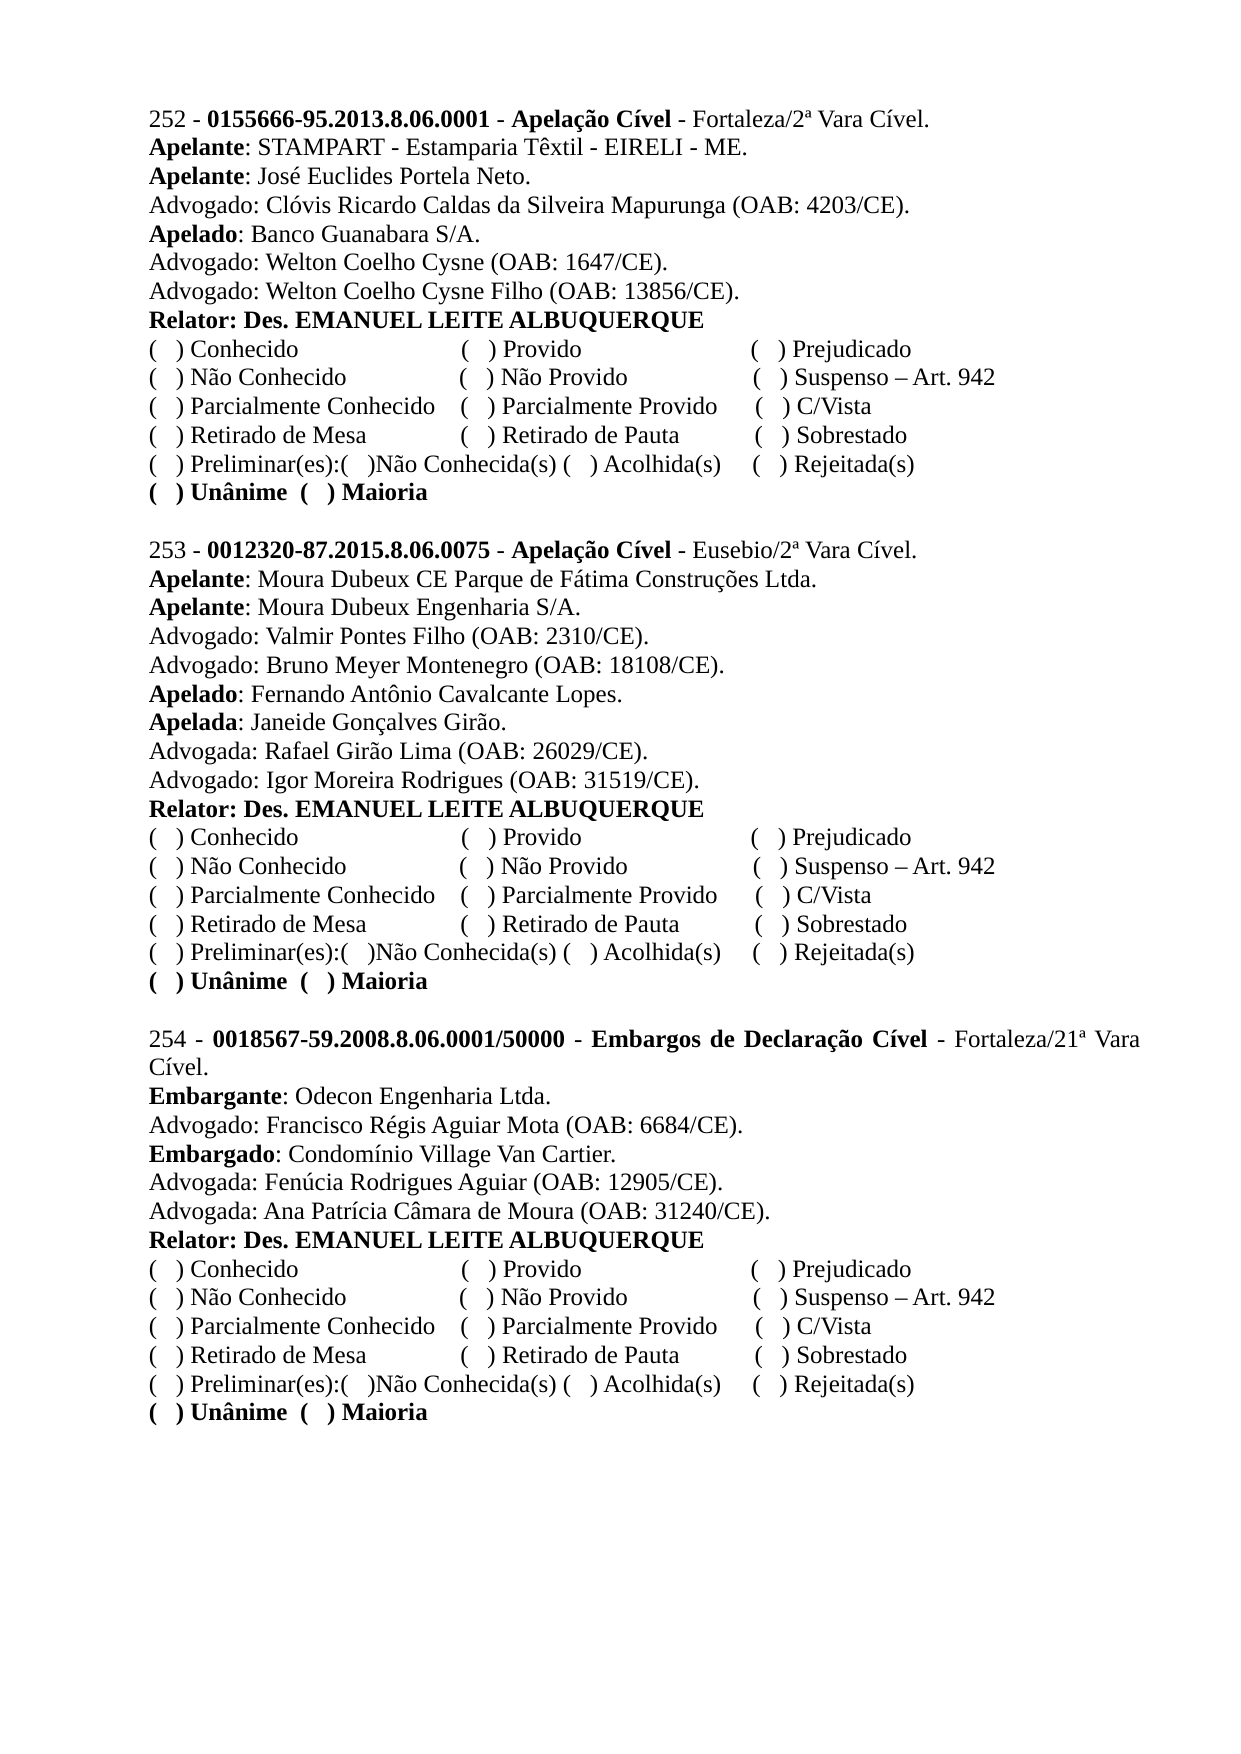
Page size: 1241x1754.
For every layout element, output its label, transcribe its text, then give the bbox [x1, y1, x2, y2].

text Advogada: Fenúcia Rodrigues Aguiar (OAB: 12905/CE). [148, 1167, 1141, 1196]
text ( ) Unânime ( ) Maioria [148, 966, 1158, 995]
text 252 - 0155666-95.2013.8.06.0001 - Apelação Cível - Fortaleza/2ª Vara Cível. [148, 104, 1141, 132]
text ( ) Não Conhecido ( ) Não Provido ( ) Suspenso – Art. 942 [148, 362, 1158, 391]
text Advogado: Francisco Régis Aguiar Mota (OAB: 6684/CE). [148, 1110, 1141, 1139]
text Advogado: Clóvis Ricardo Caldas da Silveira Mapurunga (OAB: 4203/CE). [148, 190, 1141, 219]
text Relator: Des. EMANUEL LEITE ALBUQUERQUE [148, 305, 1141, 334]
text ( ) Parcialmente Conhecido ( ) Parcialmente Provido ( ) C/Vista [148, 880, 1158, 909]
text Relator: Des. EMANUEL LEITE ALBUQUERQUE [148, 794, 1141, 822]
text Apelante: Moura Dubeux CE Parque de Fátima Construções Ltda. [148, 564, 1141, 592]
text Apelado: Banco Guanabara S/A. [148, 219, 1141, 247]
text Embargado: Condomínio Village Van Cartier. [148, 1139, 1141, 1167]
text Advogada: Ana Patrícia Câmara de Moura (OAB: 31240/CE). [148, 1196, 1141, 1225]
text ( ) Retirado de Mesa ( ) Retirado de Pauta ( ) Sobrestado [148, 909, 1158, 937]
text ( ) Conhecido ( ) Provido ( ) Prejudicado [148, 1254, 1141, 1282]
text ( ) Não Conhecido ( ) Não Provido ( ) Suspenso – Art. 942 [148, 851, 1158, 880]
text Apelante: José Euclides Portela Neto. [148, 161, 1141, 190]
text ( ) Parcialmente Conhecido ( ) Parcialmente Provido ( ) C/Vista [148, 391, 1158, 420]
text Relator: Des. EMANUEL LEITE ALBUQUERQUE [148, 1225, 1141, 1254]
text Apelante: STAMPART - Estamparia Têxtil - EIRELI - ME. [148, 132, 1141, 161]
text Advogado: Igor Moreira Rodrigues (OAB: 31519/CE). [148, 765, 1141, 794]
text Embargante: Odecon Engenharia Ltda. [148, 1081, 1141, 1110]
text ( ) Conhecido ( ) Provido ( ) Prejudicado [148, 822, 1141, 851]
text Advogado: Valmir Pontes Filho (OAB: 2310/CE). [148, 621, 1141, 650]
text Apelado: Fernando Antônio Cavalcante Lopes. [148, 679, 1141, 707]
text Advogado: Welton Coelho Cysne (OAB: 1647/CE). [148, 247, 1141, 276]
text ( ) Retirado de Mesa ( ) Retirado de Pauta ( ) Sobrestado [148, 1340, 1158, 1369]
text ( ) Unânime ( ) Maioria [148, 477, 1158, 506]
text ( ) Retirado de Mesa ( ) Retirado de Pauta ( ) Sobrestado [148, 420, 1158, 449]
text Advogada: Rafael Girão Lima (OAB: 26029/CE). [148, 736, 1141, 765]
text ( ) Preliminar(es):( )Não Conhecida(s) ( ) Acolhida(s) ( ) Rejeitada(s) [148, 1369, 1158, 1397]
text ( ) Não Conhecido ( ) Não Provido ( ) Suspenso – Art. 942 [148, 1282, 1158, 1311]
text ( ) Preliminar(es):( )Não Conhecida(s) ( ) Acolhida(s) ( ) Rejeitada(s) [148, 449, 1158, 477]
text Advogado: Welton Coelho Cysne Filho (OAB: 13856/CE). [148, 276, 1141, 305]
text ( ) Conhecido ( ) Provido ( ) Prejudicado [148, 334, 1141, 362]
text ( ) Preliminar(es):( )Não Conhecida(s) ( ) Acolhida(s) ( ) Rejeitada(s) [148, 937, 1158, 966]
text ( ) Unânime ( ) Maioria [148, 1397, 1158, 1426]
text 254 - 0018567-59.2008.8.06.0001/50000 - Embargos de Declaração Cível - Fortaleza/21ª Vara Cível. [148, 1024, 1141, 1081]
text Apelada: Janeide Gonçalves Girão. [148, 707, 1141, 736]
text Advogado: Bruno Meyer Montenegro (OAB: 18108/CE). [148, 650, 1141, 679]
text Apelante: Moura Dubeux Engenharia S/A. [148, 592, 1141, 621]
text 253 - 0012320-87.2015.8.06.0075 - Apelação Cível - Eusebio/2ª Vara Cível. [148, 535, 1141, 564]
text ( ) Parcialmente Conhecido ( ) Parcialmente Provido ( ) C/Vista [148, 1311, 1158, 1340]
